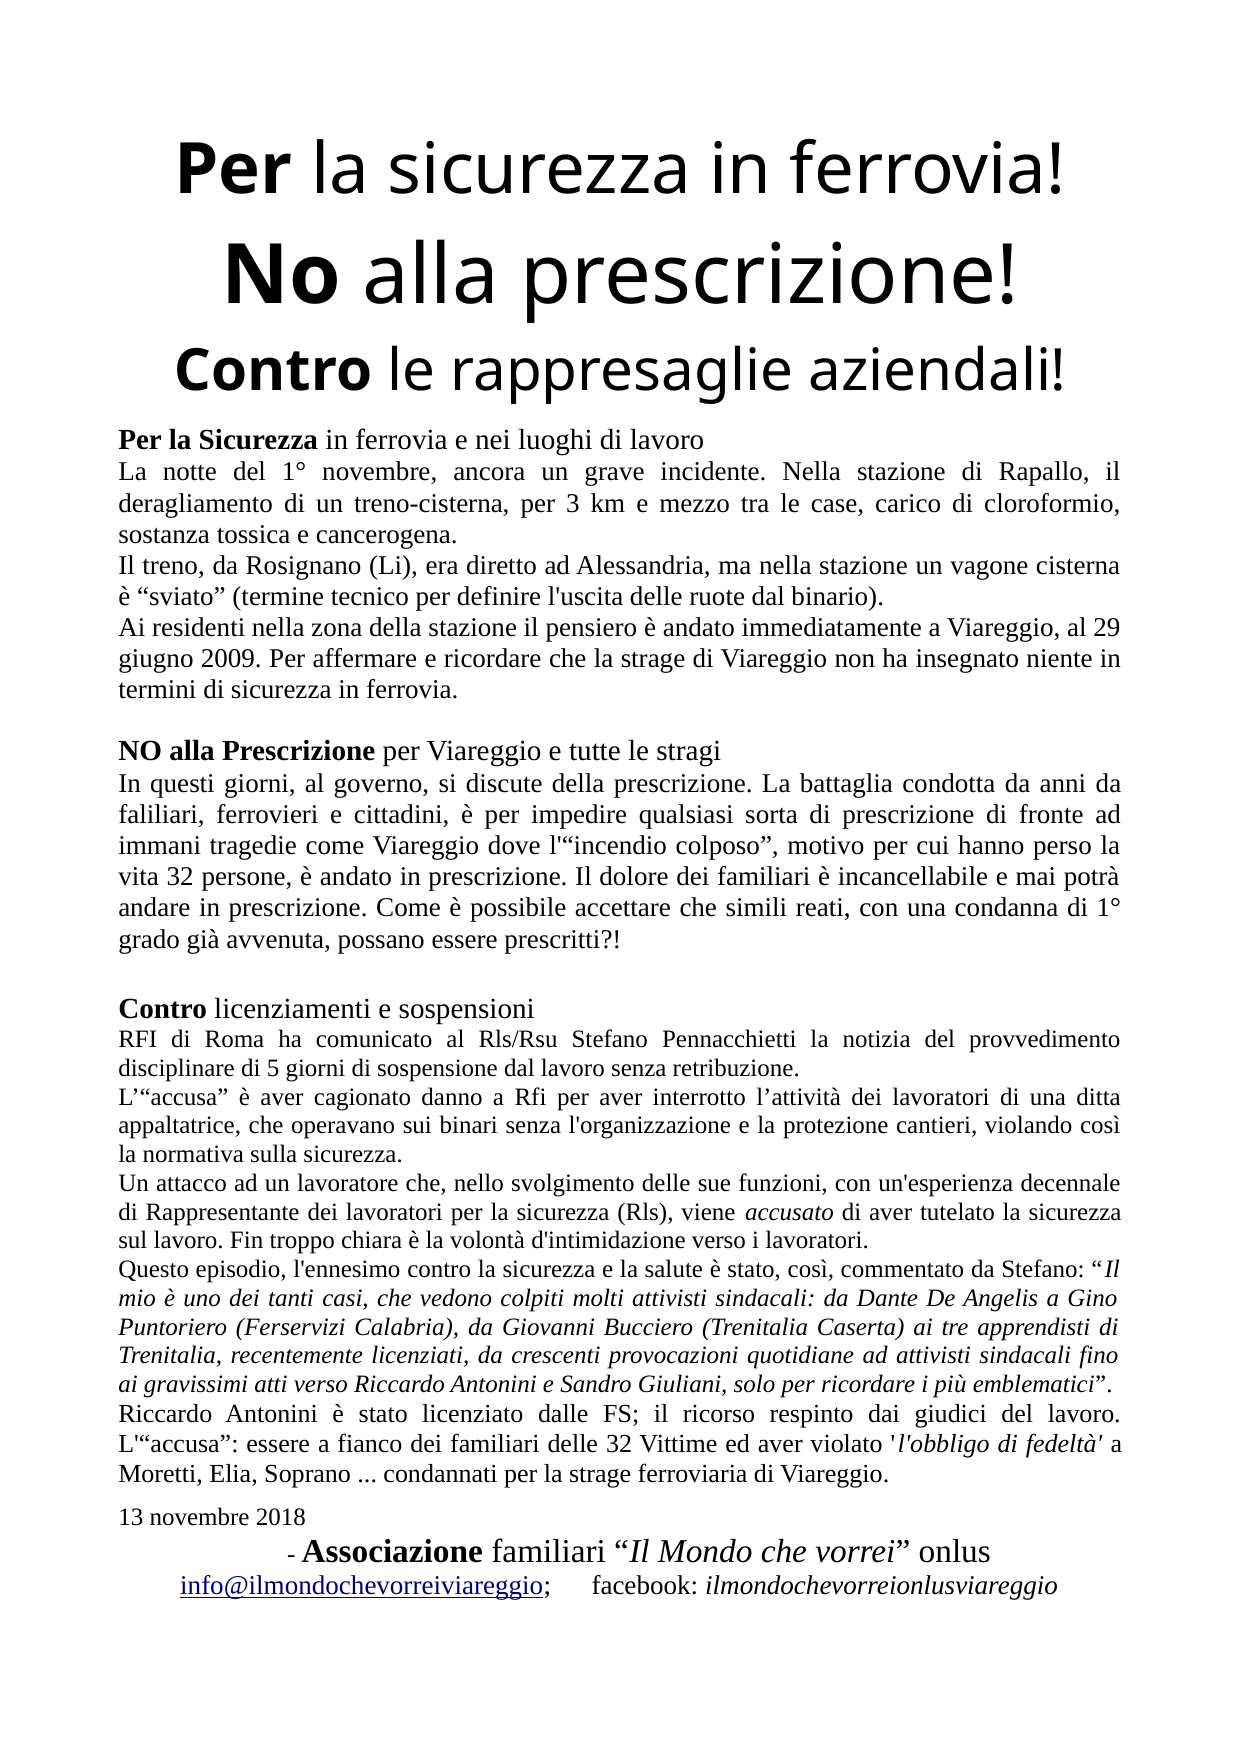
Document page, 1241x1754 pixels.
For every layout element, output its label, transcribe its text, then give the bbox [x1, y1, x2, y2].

text L’“accusa” è aver cagionato danno a Rfi per aver interrotto l’attività dei lavoratori di una ditta appaltatrice, che operavano sui binari senza l'organizzazione e la protezione cantieri, violando così la normativa sulla sicurezza. [118, 1082, 1122, 1168]
text Un attacco ad un lavoratore che, nello svolgimento delle sue funzioni, con un'esperienza decennale di Rappresentante dei lavoratori per la sicurezza (Rls), viene accusato di aver tutelato la sicurezza sul lavoro. Fin troppo chiara è la volontà d'intimidazione verso i lavoratori. [118, 1168, 1122, 1254]
text Ai residenti nella zona della stazione il pensiero è andato immediatamente a Viareggio, al 29 giugno 2009. Per affermare e ricordare che la strage di Viareggio non ha insegnato niente in termini di sicurezza in ferrovia. [118, 611, 1122, 705]
text Il treno, da Rosignano (Li), era diretto ad Alessandria, ma nella stazione un vagone cisterna è “sviato” (termine tecnico per definire l'uscita delle ruote dal binario). [118, 549, 1122, 611]
text 13 novembre 2018 [118, 1502, 1122, 1531]
text Riccardo Antonini è stato licenziato dalle FS; il ricorso respinto dai giudici del lavoro. L'“accusa”: essere a fianco dei familiari delle 32 Vittime ed aver violato 'l'obbligo di fedeltà' a Moretti, Elia, Soprano ... condannati per la strage ferroviaria di Viareggio. [118, 1398, 1122, 1488]
text In questi giorni, al governo, si discute della prescrizione. La battaglia condotta da anni da faliliari, ferrovieri e cittadini, è per impedire qualsiasi sorta di prescrizione di fronte ad immani tragedie come Viareggio dove l'“incendio colposo”, motivo per cui hanno perso la vita 32 persone, è andato in prescrizione. Il dolore dei familiari è incancellabile e mai potrà andare in prescrizione. Come è possibile accettare che simili reati, con una condanna di 1° grado già avvenuta, possano essere prescritti?! [118, 767, 1122, 954]
text Per la sicurezza in ferrovia! [118, 118, 1122, 214]
text - Associazione familiari “Il Mondo che vorrei” onlus [118, 1531, 1122, 1569]
text La notte del 1° novembre, ancora un grave incidente. Nella stazione di Rapallo, il deragliamento di un treno-cisterna, per 3 km e mezzo tra le case, carico di cloroformio, sostanza tossica e cancerogena. [118, 456, 1122, 549]
text Questo episodio, l'ennesimo contro la sicurezza e la salute è stato, così, commentato da Stefano: “Il mio è uno dei tanti casi, che vedono colpiti molti attivisti sindacali: da Dante De Angelis a Gino Puntoriero (Ferservizi Calabria), da Giovanni Bucciero (Trenitalia Caserta) ai tre apprendisti di Trenitalia, recentemente licenziati, da crescenti provocazioni quotidiane ad attivisti sindacali fino ai gravissimi atti verso Riccardo Antonini e Sandro Giuliani, solo per ricordare i più emblematici”. [118, 1254, 1122, 1398]
text Contro licenziamenti e sospensioni [118, 991, 1122, 1024]
text Per la Sicurezza in ferrovia e nei luoghi di lavoro [118, 422, 1122, 456]
text info@ilmondochevorreiviareggio; facebook: ilmondochevorreionlusviareggio [118, 1569, 1122, 1601]
text RFI di Roma ha comunicato al Rls/Rsu Stefano Pennacchietti la notizia del provvedimento disciplinare di 5 giorni di sospensione dal lavoro senza retribuzione. [118, 1024, 1122, 1082]
text Contro le rappresaglie aziendali! [118, 328, 1122, 408]
text No alla prescrizione! [118, 214, 1122, 328]
text NO alla Prescrizione per Viareggio e tutte le stragi [118, 733, 1122, 767]
